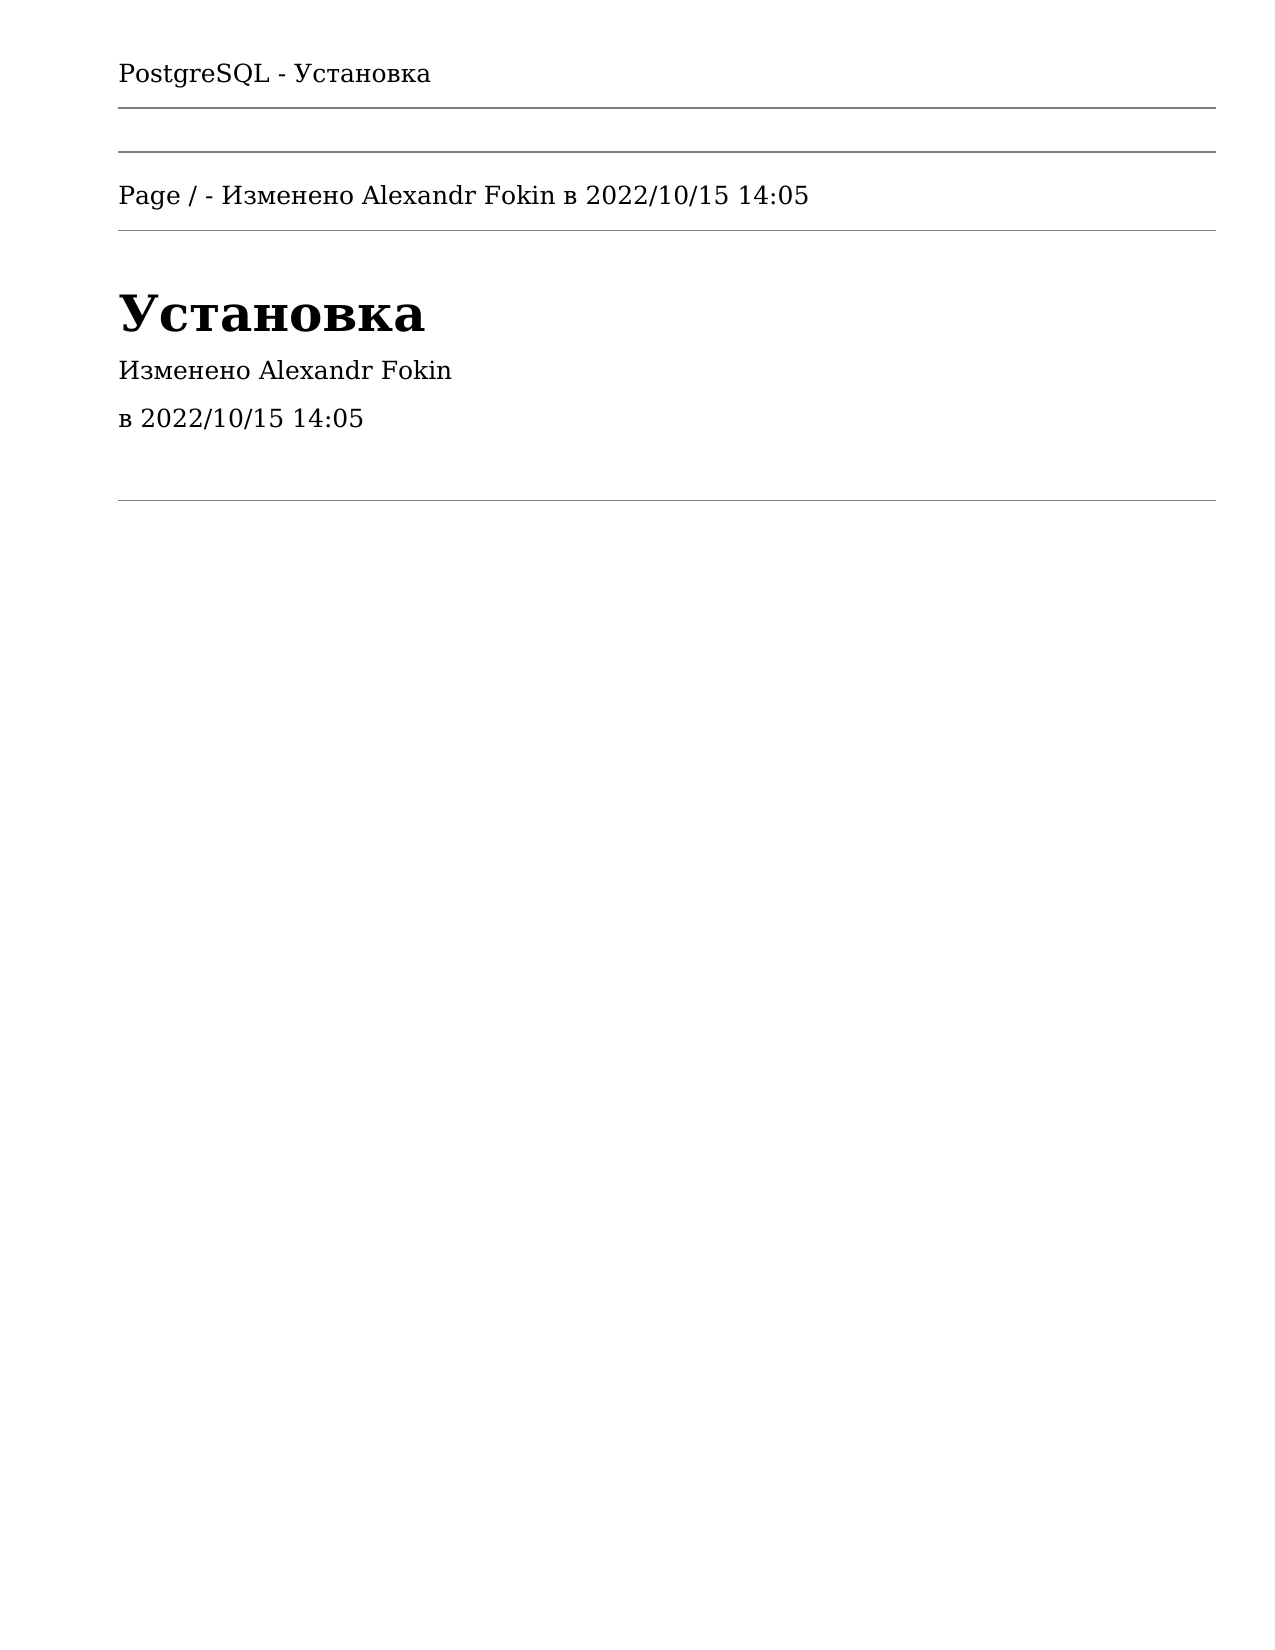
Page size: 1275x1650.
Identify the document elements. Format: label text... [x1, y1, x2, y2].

subtitle Установка [118, 284, 1216, 343]
text Изменено Alexandr Fokin [118, 356, 1216, 385]
text Page / - Изменено Alexandr Fokin в 2022/10/15 14:05 [118, 182, 1216, 211]
text в 2022/10/15 14:05 [118, 404, 1216, 433]
text PostgreSQL - Установка [118, 59, 1216, 88]
